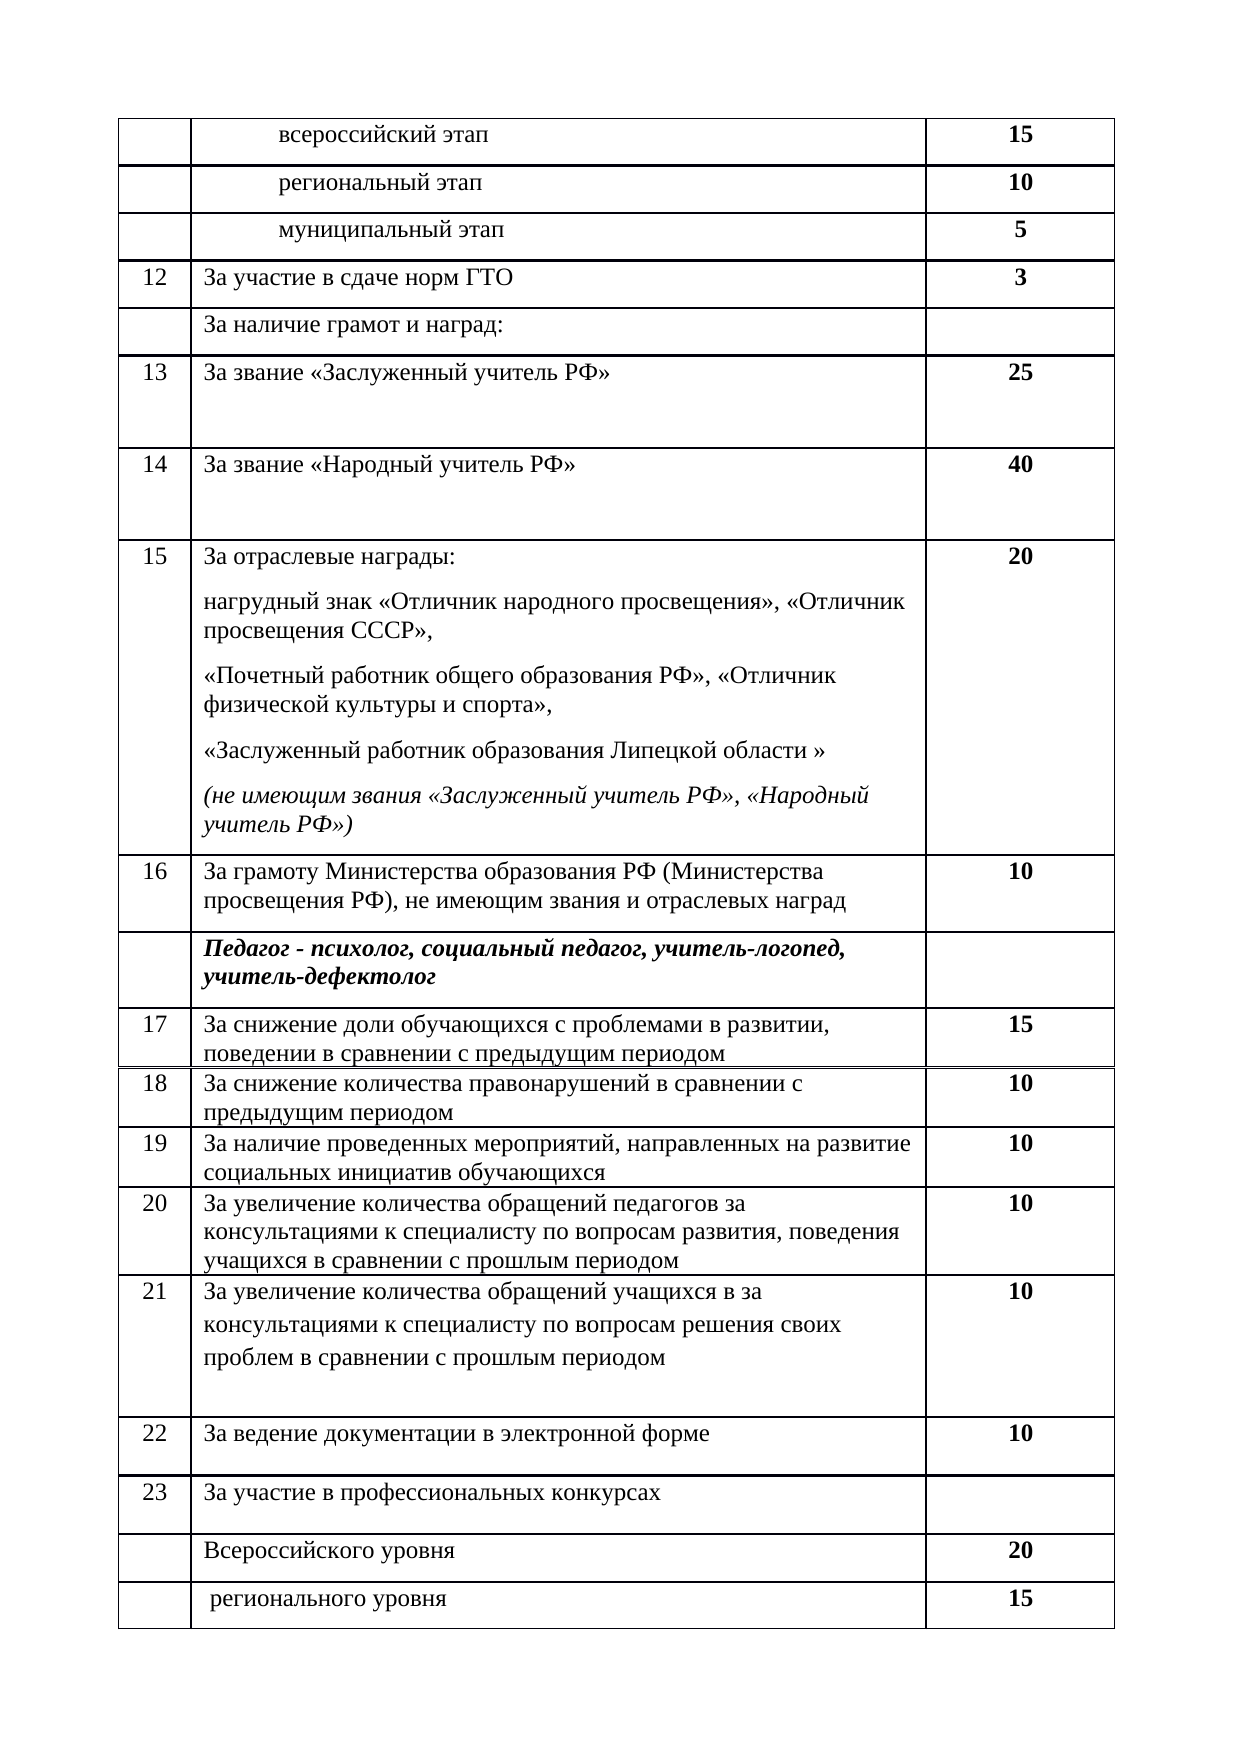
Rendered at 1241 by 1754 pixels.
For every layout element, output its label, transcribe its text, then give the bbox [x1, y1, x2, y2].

table_cell [119, 119, 190, 164]
table_cell 15 [927, 1009, 1114, 1066]
table_cell 21 [119, 1276, 190, 1416]
table_cell За звание «Заслуженный учитель РФ» [192, 357, 925, 447]
table_cell 20 [119, 1188, 190, 1274]
table_cell [927, 1477, 1114, 1533]
table_cell Всероссийского уровня [192, 1535, 925, 1581]
table_cell За отраслевые награды: нагрудный знак «Отличник народного просвещения», «Отличник просвещения СССР», «Почетный работник общего образования РФ», «Отличник физической культуры и спорта», «Заслуженный работник образования Липецкой области » (не имеющим звания «Заслуженный учитель РФ», «Народный учитель РФ») [192, 541, 925, 854]
table_cell региональный этап [192, 167, 925, 212]
table_cell 10 [927, 167, 1114, 212]
table_cell [119, 214, 190, 259]
table_cell 10 [927, 1418, 1114, 1474]
table_cell За увеличение количества обращений учащихся в за консультациями к специалисту по вопросам решения своих проблем в сравнении с прошлым периодом [192, 1276, 925, 1416]
table_cell всероссийский этап [192, 119, 925, 164]
table_cell За увеличение количества обращений педагогов за консультациями к специалисту по вопросам развития, поведения учащихся в сравнении с прошлым периодом [192, 1188, 925, 1274]
table_cell За наличие грамот и наград: [192, 309, 925, 354]
table_cell 12 [119, 262, 190, 307]
table_cell За грамоту Министерства образования РФ (Министерства просвещения РФ), не имеющим звания и отраслевых наград [192, 856, 925, 931]
table_cell 20 [927, 1535, 1114, 1581]
table_cell [119, 1535, 190, 1581]
table_cell 10 [927, 1276, 1114, 1416]
table_cell 25 [927, 357, 1114, 447]
table_cell 19 [119, 1128, 190, 1186]
table_cell регионального уровня [192, 1583, 925, 1628]
table_cell 23 [119, 1477, 190, 1533]
table_cell 15 [927, 119, 1114, 164]
table_cell муниципальный этап [192, 214, 925, 259]
table_cell Педагог - психолог, социальный педагог, учитель-логопед, учитель-дефектолог [192, 933, 925, 1007]
table_cell 15 [119, 541, 190, 854]
table_cell 10 [927, 1188, 1114, 1274]
table_cell 15 [927, 1583, 1114, 1628]
table_cell 40 [927, 449, 1114, 539]
table_cell 22 [119, 1418, 190, 1474]
table_cell За ведение документации в электронной форме [192, 1418, 925, 1474]
table_cell [927, 933, 1114, 1007]
table_cell [119, 167, 190, 212]
table_cell [119, 933, 190, 1007]
table_cell За участие в сдаче норм ГТО [192, 262, 925, 307]
table_cell За звание «Народный учитель РФ» [192, 449, 925, 539]
table_cell 18 [119, 1069, 190, 1126]
table_cell [119, 309, 190, 354]
table_cell 20 [927, 541, 1114, 854]
table_cell 17 [119, 1009, 190, 1066]
table_cell 13 [119, 357, 190, 447]
table_cell За участие в профессиональных конкурсах [192, 1477, 925, 1533]
table_cell 16 [119, 856, 190, 931]
table_cell 10 [927, 856, 1114, 931]
table_cell 10 [927, 1069, 1114, 1126]
table_cell 10 [927, 1128, 1114, 1186]
table_cell За снижение доли обучающихся с проблемами в развитии, поведении в сравнении с предыдущим периодом [192, 1009, 925, 1066]
table_cell [119, 1583, 190, 1628]
table_cell За наличие проведенных мероприятий, направленных на развитие социальных инициатив обучающихся [192, 1128, 925, 1186]
table_cell 5 [927, 214, 1114, 259]
table_cell За снижение количества правонарушений в сравнении с предыдущим периодом [192, 1069, 925, 1126]
table_cell 3 [927, 262, 1114, 307]
table_cell 14 [119, 449, 190, 539]
table_cell [927, 309, 1114, 354]
